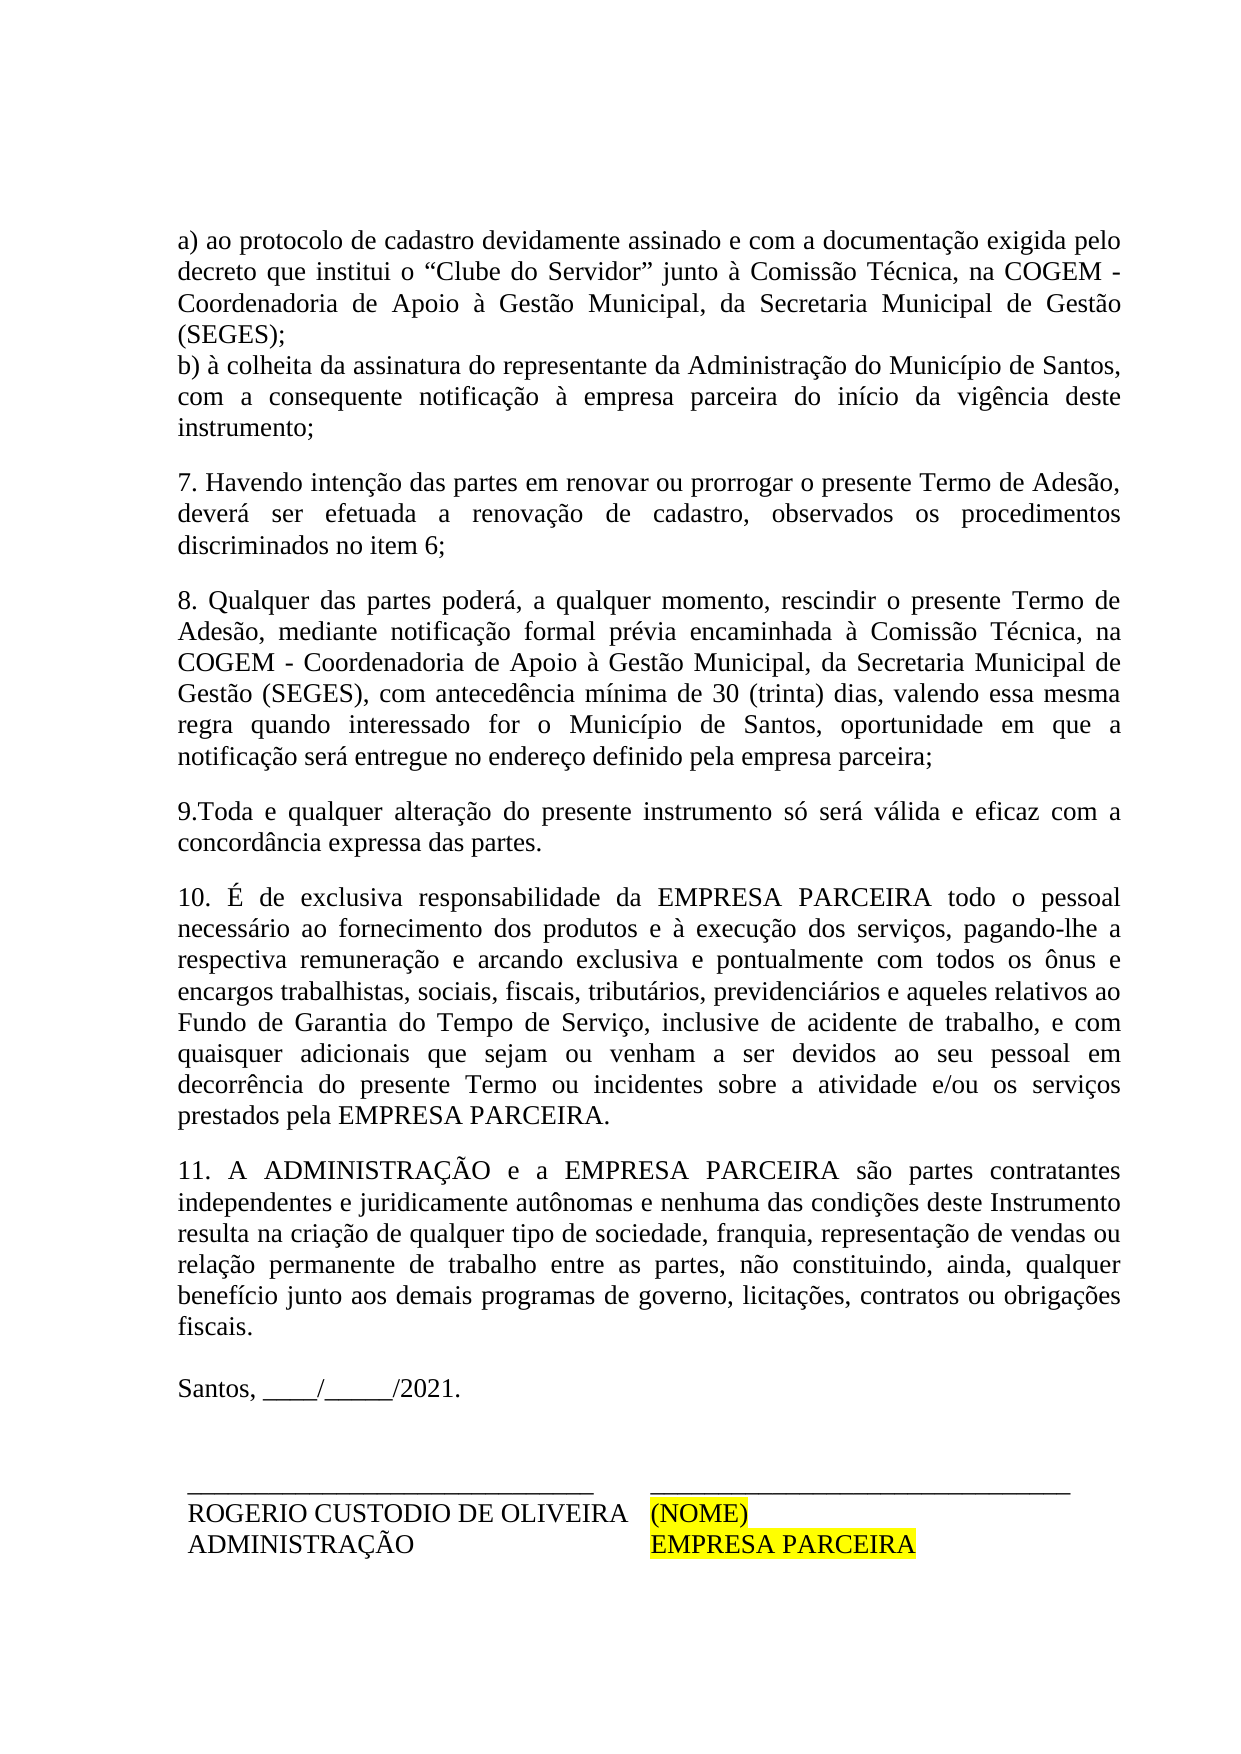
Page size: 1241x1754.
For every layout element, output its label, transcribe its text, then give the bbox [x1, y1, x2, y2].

text 8. Qualquer das partes poderá, a qualquer momento, rescindir o presente Termo de Adesão, mediante notificação formal prévia encaminhada à Comissão Técnica, na COGEM - Coordenadoria de Apoio à Gestão Municipal, da Secretaria Municipal de Gestão (SEGES), com antecedência mínima de 30 (trinta) dias, valendo essa mesma regra quando interessado for o Município de Santos, oportunidade em que a notificação será entregue no endereço definido pela empresa parceira; [177, 584, 1122, 771]
table_cell (NOME) EMPRESA PARCEIRA [643, 1497, 1123, 1559]
text 9.Toda e qualquer alteração do presente instrumento só será válida e eficaz com a concordância expressa das partes. [177, 795, 1122, 857]
table_header ______________________________ [180, 1466, 643, 1497]
text 10. É de exclusiva responsabilidade da EMPRESA PARCEIRA todo o pessoal necessário ao fornecimento dos produtos e à execução dos serviços, pagando-lhe a respectiva remuneração e arcando exclusiva e pontualmente com todos os ônus e encargos trabalhistas, sociais, fiscais, tributários, previdenciários e aqueles relativos ao Fundo de Garantia do Tempo de Serviço, inclusive de acidente de trabalho, e com quaisquer adicionais que sejam ou venham a ser devidos ao seu pessoal em decorrência do presente Termo ou incidentes sobre a atividade e/ou os serviços prestados pela EMPRESA PARCEIRA. [177, 881, 1122, 1130]
table_cell ROGERIO CUSTODIO DE OLIVEIRA ADMINISTRAÇÃO [180, 1497, 643, 1559]
text Santos, ____/_____/2021. [177, 1372, 1122, 1404]
table_header _______________________________ [643, 1466, 1123, 1497]
text b) à colheita da assinatura do representante da Administração do Município de Santos, com a consequente notificação à empresa parceira do início da vigência deste instrumento; [177, 349, 1122, 442]
text 7. Havendo intenção das partes em renovar ou prorrogar o presente Termo de Adesão, deverá ser efetuada a renovação de cadastro, observados os procedimentos discriminados no item 6; [177, 466, 1122, 560]
text 11. A ADMINISTRAÇÃO e a EMPRESA PARCEIRA são partes contratantes independentes e juridicamente autônomas e nenhuma das condições deste Instrumento resulta na criação de qualquer tipo de sociedade, franquia, representação de vendas ou relação permanente de trabalho entre as partes, não constituindo, ainda, qualquer benefício junto aos demais programas de governo, licitações, contratos ou obrigações fiscais. [177, 1154, 1122, 1341]
text a) ao protocolo de cadastro devidamente assinado e com a documentação exigida pelo decreto que institui o “Clube do Servidor” junto à Comissão Técnica, na COGEM - Coordenadoria de Apoio à Gestão Municipal, da Secretaria Municipal de Gestão (SEGES); [177, 224, 1122, 349]
